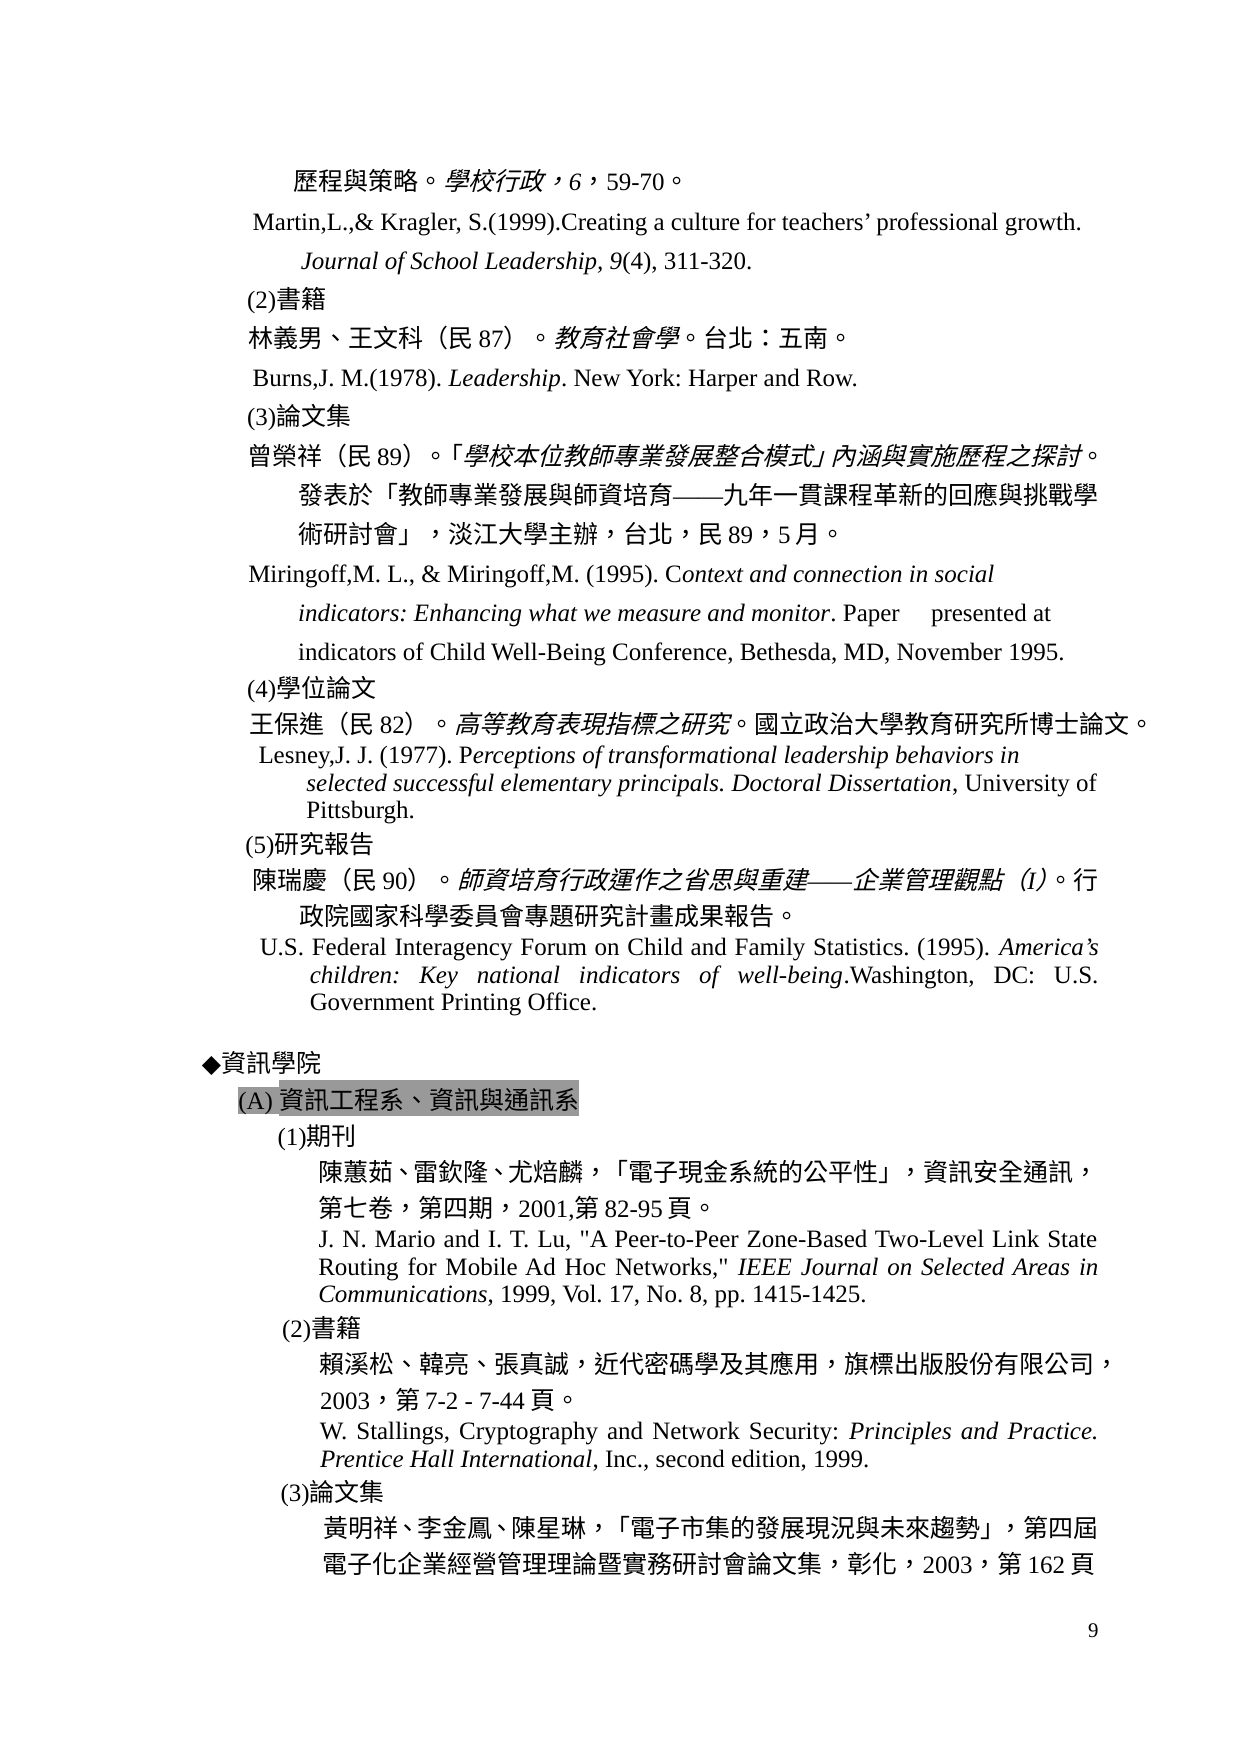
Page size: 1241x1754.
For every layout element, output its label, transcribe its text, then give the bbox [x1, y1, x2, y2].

text J. N. Mario and I. T. Lu, "A Peer-to-Peer Zone-Based Two-Level Link State Routing for Mobile Ad Hoc Networks," IEEE Journal on Selected Areas in Communications, 1999, Vol. 17, No. 8, pp. 1415-1425. [318, 1225, 1098, 1308]
text ◆資訊學院 [202, 1044, 1098, 1080]
text 曾榮祥（民89）。「學校本位教師專業發展整合模式」內涵與實施歷程之探討。發表於「教師專業發展與師資培育——九年一貫課程革新的回應與挑戰學 術研討會」，淡江大學主辦，台北，民89，5月。 [247, 434, 1098, 551]
text (A) 資訊工程系、資訊與通訊系 [238, 1080, 1098, 1116]
text Martin,L.,& Kragler, S.(1999).Creating a culture for teachers’ professional growth. Journal of School Leadership, 9(4), 311-320. [252, 199, 1128, 277]
text (4)學位論文 [178, 669, 1098, 705]
text (2)書籍 [282, 1308, 1098, 1344]
text U.S. Federal Interagency Forum on Child and Family Statistics. (1995). America’s children: Key national indicators of well-being.Washington, DC: U.S. Government Printing Office. [259, 933, 1098, 1016]
text 林義男、王文科（民87）。教育社會學。台北：五南。 [178, 316, 1098, 355]
text (3)論文集 [178, 394, 1098, 434]
text 黃明祥、李金鳳、陳星琳，「電子市集的發展現況與未來趨勢」，第四屆電子化企業經營管理理論暨實務研討會論文集，彰化，2003，第162頁 [322, 1509, 1098, 1581]
text 陳蕙茹、雷欽隆、尤焙麟，「電子現金系統的公平性」，資訊安全通訊，第七卷，第四期，2001,第82-95頁。 [318, 1153, 1098, 1225]
text (3)論文集 [280, 1472, 1098, 1509]
text 王保進（民82）。高等教育表現指標之研究。國立政治大學教育研究所博士論文。 [178, 705, 1166, 741]
text 陳瑞慶（民90）。師資培育行政運作之省思與重建——企業管理觀點（I）。行政院國家科學委員會專題研究計畫成果報告。 [252, 861, 1098, 933]
text Miringoff,M. L., & Miringoff,M. (1995). Context and connection in social indicators: Enhancing what we measure and monitor. Paper presented at indicators of Child Well-Being Conference, Bethesda, MD, November 1995. [248, 551, 1098, 669]
text Lesney,J. J. (1977). Perceptions of transformational leadership behaviors in selected successful elementary principals. Doctoral Dissertation, University of Pittsburgh. [258, 741, 1098, 824]
text (1)期刊 [277, 1116, 1098, 1153]
text Burns,J. M.(1978). Leadership. New York: Harper and Row. [178, 355, 1098, 394]
text (2)書籍 [178, 277, 1098, 316]
text 賴溪松、韓亮、張真誠，近代密碼學及其應用，旗標出版股份有限公司，2003，第7-2 - 7-44頁。 [319, 1344, 1098, 1417]
text W. Stallings, Cryptography and Network Security: Principles and Practice. Prentice Hall International, Inc., second edition, 1999. [319, 1417, 1098, 1472]
text 歷程與策略。學校行政，6，59­-70。 [246, 159, 1098, 199]
text (5)研究報告 [178, 824, 1098, 861]
